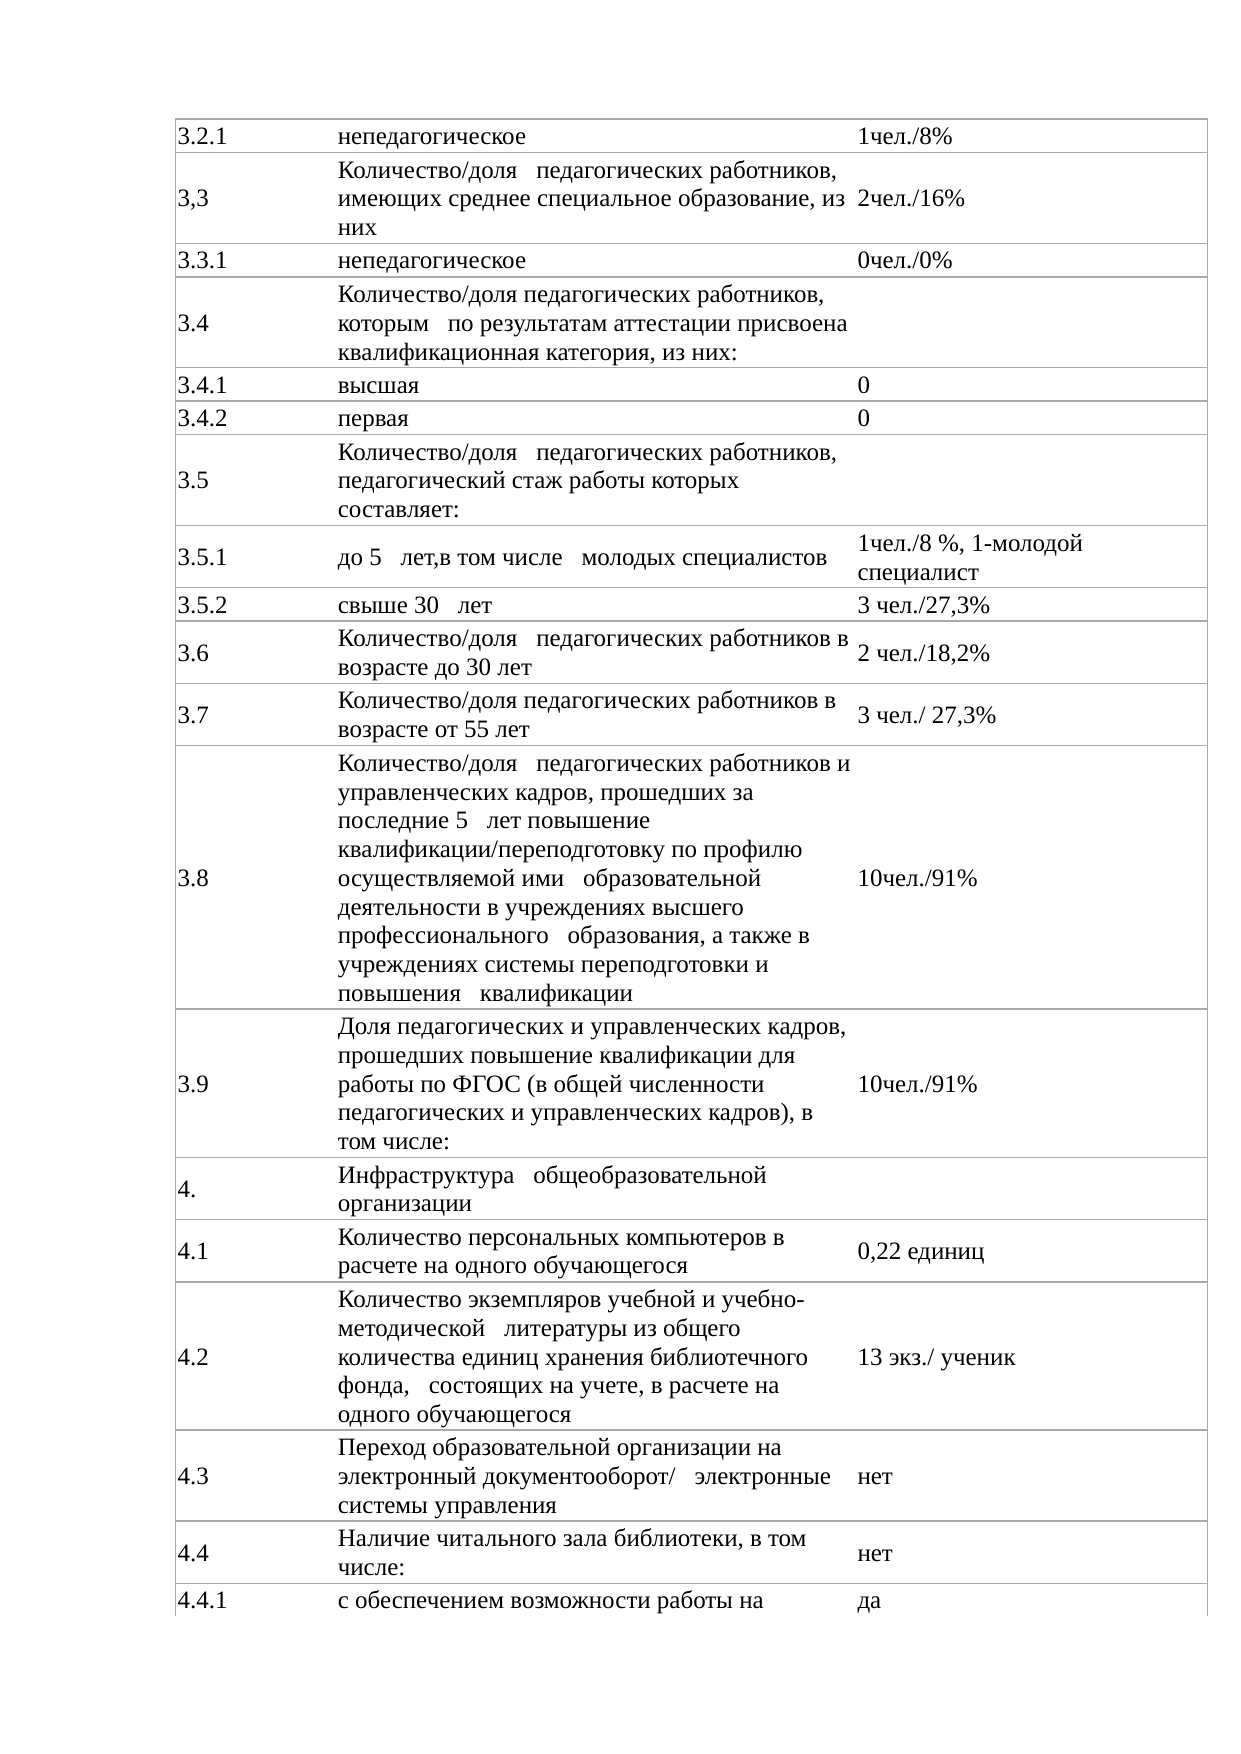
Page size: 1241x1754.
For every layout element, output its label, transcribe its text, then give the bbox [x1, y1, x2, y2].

table_cell 4.4.1 [176, 1584, 336, 1616]
table_cell 3 чел./27,3% [856, 588, 1207, 620]
table_cell 3.5.2 [176, 588, 336, 620]
table_cell 0 [856, 402, 1207, 434]
table_cell с обеспечением возможности работы на [336, 1584, 856, 1616]
table_cell свыше 30 лет [336, 588, 856, 620]
table_cell Количество/доля педагогических работников в возрасте от 55 лет [336, 684, 856, 745]
table_cell 3.4.1 [176, 368, 336, 400]
table_cell да [856, 1584, 1207, 1616]
table_cell Количество/доля педагогических работников, педагогический стаж работы которых составляет: [336, 435, 856, 525]
table_cell непедагогическое [336, 244, 856, 276]
table_cell 4.3 [176, 1431, 336, 1520]
table_cell 3,3 [176, 153, 336, 242]
table_cell до 5 лет,в том числе молодых специалистов [336, 526, 856, 587]
table_cell 2 чел./18,2% [856, 622, 1207, 682]
table_cell 4.1 [176, 1220, 336, 1281]
table_cell Переход образовательной организации на электронный документооборот/ электронные системы управления [336, 1431, 856, 1520]
table_cell 10чел./91% [856, 1010, 1207, 1157]
table_cell нет [856, 1522, 1207, 1582]
table_cell высшая [336, 368, 856, 400]
table_cell 3.9 [176, 1010, 336, 1157]
table_cell 3.5.1 [176, 526, 336, 587]
table_cell 3.4 [176, 278, 336, 367]
table_cell первая [336, 402, 856, 434]
table_cell 3.5 [176, 435, 336, 525]
table_cell 0,22 единиц [856, 1220, 1207, 1281]
table_cell 10чел./91% [856, 746, 1207, 1008]
table_cell 3.3.1 [176, 244, 336, 276]
table_cell 3.4.2 [176, 402, 336, 434]
table_cell Количество/доля педагогических работников, которым по результатам аттестации присвоена квалификационная категория, из них: [336, 278, 856, 367]
table_cell 3.8 [176, 746, 336, 1008]
table_cell Инфраструктура общеобразовательной организации [336, 1158, 856, 1219]
table_cell Количество/доля педагогических работников, имеющих среднее специальное образование, из них [336, 153, 856, 242]
table_cell 0чел./0% [856, 244, 1207, 276]
table_cell 1чел./8 %, 1-молодой специалист [856, 526, 1207, 587]
table_cell Количество/доля педагогических работников в возрасте до 30 лет [336, 622, 856, 682]
table_cell 2чел./16% [856, 153, 1207, 242]
table_cell 13 экз./ ученик [856, 1283, 1207, 1429]
table_cell 4.2 [176, 1283, 336, 1429]
table_cell 4.4 [176, 1522, 336, 1582]
table_cell нет [856, 1431, 1207, 1520]
table_cell 4. [176, 1158, 336, 1219]
table_cell Количество экземпляров учебной и учебно-методической литературы из общего количества единиц хранения библиотечного фонда, состоящих на учете, в расчете на одного обучающегося [336, 1283, 856, 1429]
table_cell Наличие читального зала библиотеки, в том числе: [336, 1522, 856, 1582]
table_cell 3.2.1 [176, 120, 336, 152]
table_cell 3 чел./ 27,3% [856, 684, 1207, 745]
table_cell [856, 435, 1207, 525]
table_cell непедагогическое [336, 120, 856, 152]
table_cell 1чел./8% [856, 120, 1207, 152]
table_cell Доля педагогических и управленческих кадров, прошедших повышение квалификации для работы по ФГОС (в общей численности педагогических и управленческих кадров), в том числе: [336, 1010, 856, 1157]
table_cell Количество персональных компьютеров в расчете на одного обучающегося [336, 1220, 856, 1281]
table_cell [856, 1158, 1207, 1219]
table_cell 3.7 [176, 684, 336, 745]
table_cell 3.6 [176, 622, 336, 682]
table_cell Количество/доля педагогических работников и управленческих кадров, прошедших за последние 5 лет повышение квалификации/переподготовку по профилю осуществляемой ими образовательной деятельности в учреждениях высшего профессионального образования, а также в учреждениях системы переподготовки и повышения квалификации [336, 746, 856, 1008]
table_cell 0 [856, 368, 1207, 400]
table_cell [856, 278, 1207, 367]
